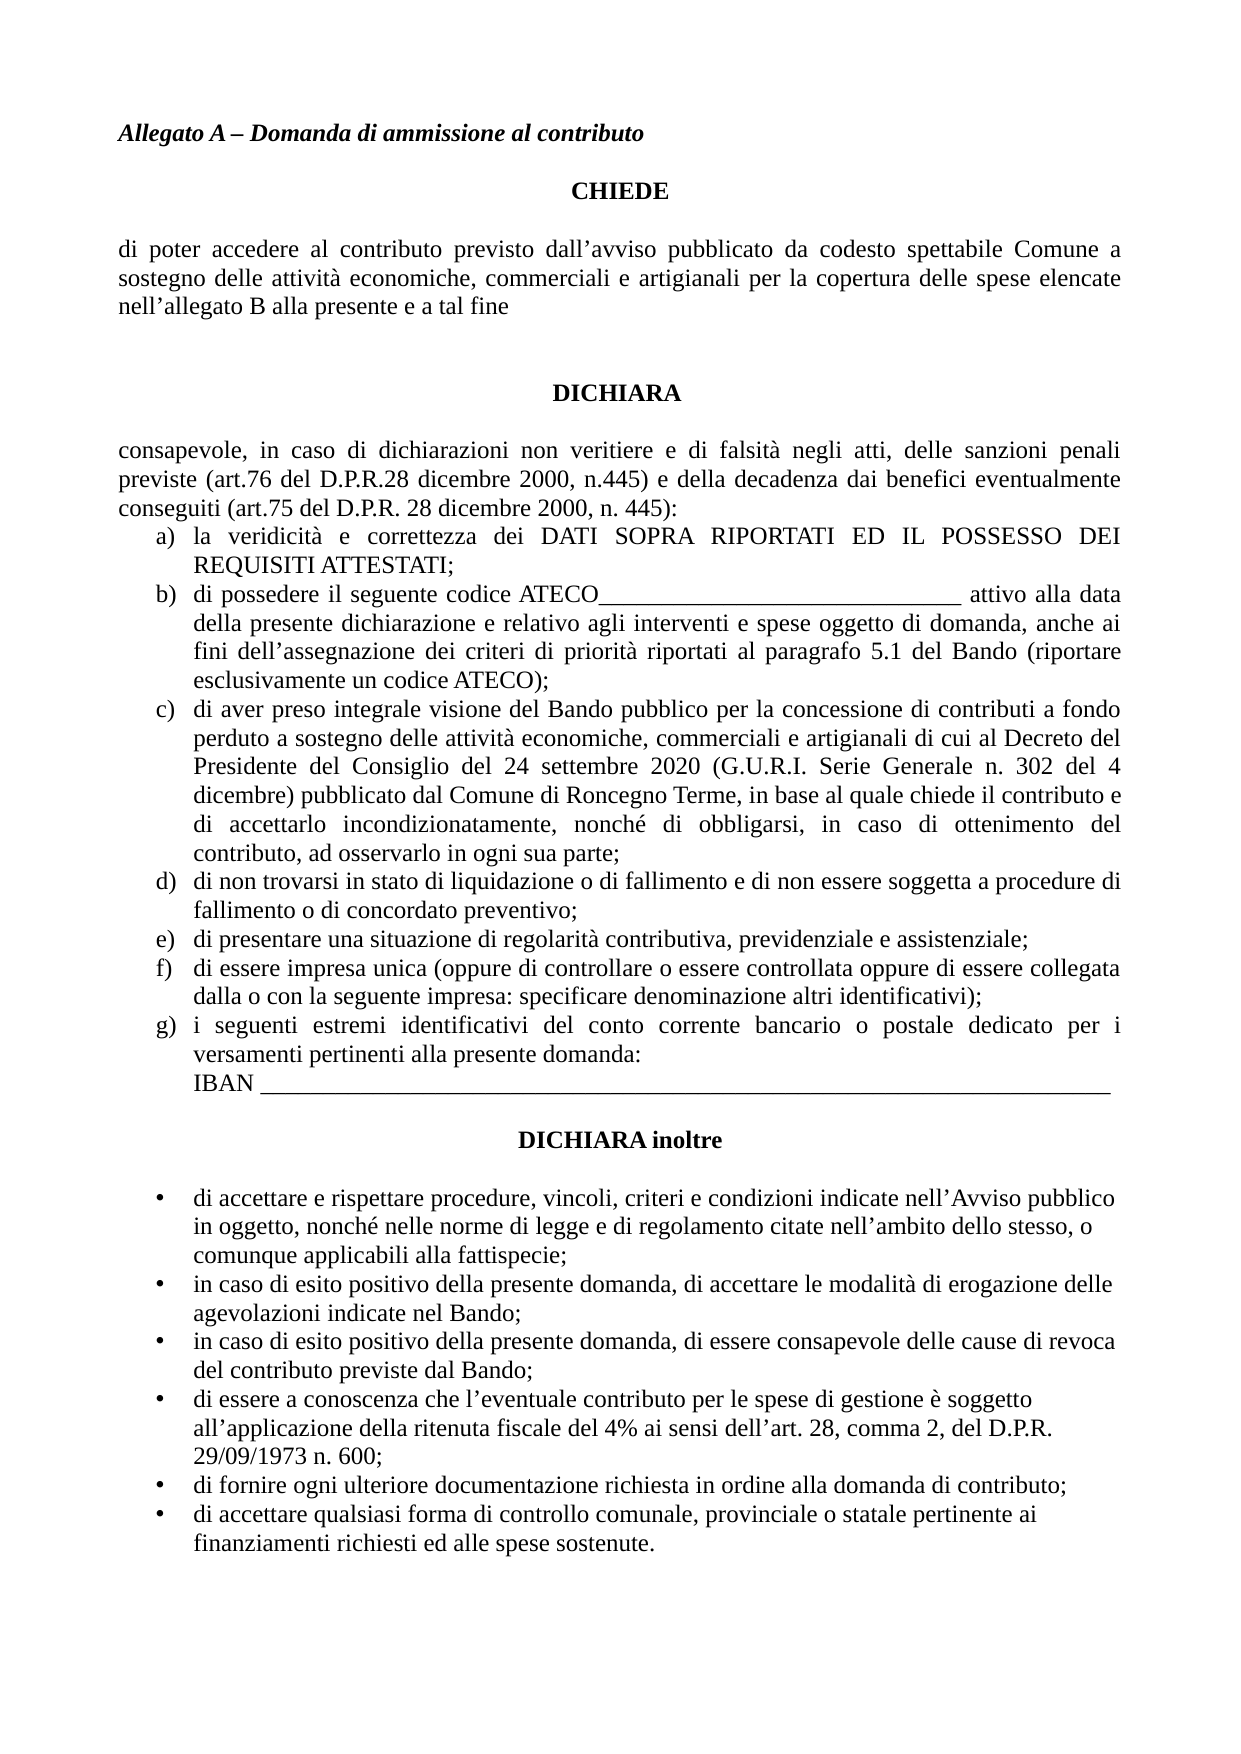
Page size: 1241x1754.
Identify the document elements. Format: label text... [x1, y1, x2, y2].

list di aver preso integrale visione del Bando pubblico per la concessione di contributi a fondo perduto a sostegno delle attività economiche, commerciali e artigianali di cui al Decreto del Presidente del Consiglio del 24 settembre 2020 (G.U.R.I. Serie Generale n. 302 del 4 dicembre) pubblicato dal Comune di Roncegno Terme, in base al quale chiede il contributo e di accettarlo incondizionatamente, nonché di obbligarsi, in caso di ottenimento del contributo, ad osservarlo in ogni sua parte; [156, 694, 1122, 866]
text DICHIARA [118, 378, 1122, 406]
list di essere a conoscenza che l’eventuale contributo per le spese di gestione è soggetto all’applicazione della ritenuta fiscale del 4% ai sensi dell’art. 28, comma 2, del D.P.R. 29/09/1973 n. 600; [156, 1384, 1122, 1470]
list di presentare una situazione di regolarità contributiva, previdenziale e assistenziale; [156, 924, 1122, 953]
text CHIEDE [118, 176, 1122, 205]
list di essere impresa unica (oppure di controllare o essere controllata oppure di essere collegata dalla o con la seguente impresa: specificare denominazione altri identificativi); [156, 953, 1122, 1010]
list di accettare qualsiasi forma di controllo comunale, provinciale o statale pertinente ai finanziamenti richiesti ed alle spese sostenute. [156, 1499, 1122, 1556]
list di non trovarsi in stato di liquidazione o di fallimento e di non essere soggetta a procedure di fallimento o di concordato preventivo; [156, 866, 1122, 924]
text consapevole, in caso di dichiarazioni non veritiere e di falsità negli atti, delle sanzioni penali previste (art.76 del D.P.R.28 dicembre 2000, n.445) e della decadenza dai benefici eventualmente conseguiti (art.75 del D.P.R. 28 dicembre 2000, n. 445): [118, 435, 1122, 521]
list di accettare e rispettare procedure, vincoli, criteri e condizioni indicate nell’Avviso pubblico in oggetto, nonché nelle norme di legge e di regolamento citate nell’ambito dello stesso, o comunque applicabili alla fattispecie; [156, 1183, 1122, 1269]
list i seguenti estremi identificativi del conto corrente bancario o postale dedicato per i versamenti pertinenti alla presente domanda: [156, 1010, 1122, 1068]
text DICHIARA inoltre [118, 1125, 1122, 1154]
list la veridicità e correttezza dei DATI SOPRA RIPORTATI ED IL POSSESSO DEI REQUISITI ATTESTATI; [156, 521, 1122, 579]
text di poter accedere al contributo previsto dall’avviso pubblicato da codesto spettabile Comune a sostegno delle attività economiche, commerciali e artigianali per la copertura delle spese elencate nell’allegato B alla presente e a tal fine [118, 234, 1122, 320]
list di possedere il seguente codice ATECO_____________________________ attivo alla data della presente dichiarazione e relativo agli interventi e spese oggetto di domanda, anche ai fini dell’assegnazione dei criteri di priorità riportati al paragrafo 5.1 del Bando (riportare esclusivamente un codice ATECO); [156, 579, 1122, 694]
list IBAN ____________________________________________________________________ [156, 1068, 1122, 1096]
list in caso di esito positivo della presente domanda, di essere consapevole delle cause di revoca del contributo previste dal Bando; [156, 1326, 1122, 1384]
list di fornire ogni ulteriore documentazione richiesta in ordine alla domanda di contributo; [156, 1470, 1122, 1499]
list in caso di esito positivo della presente domanda, di accettare le modalità di erogazione delle agevolazioni indicate nel Bando; [156, 1269, 1122, 1326]
